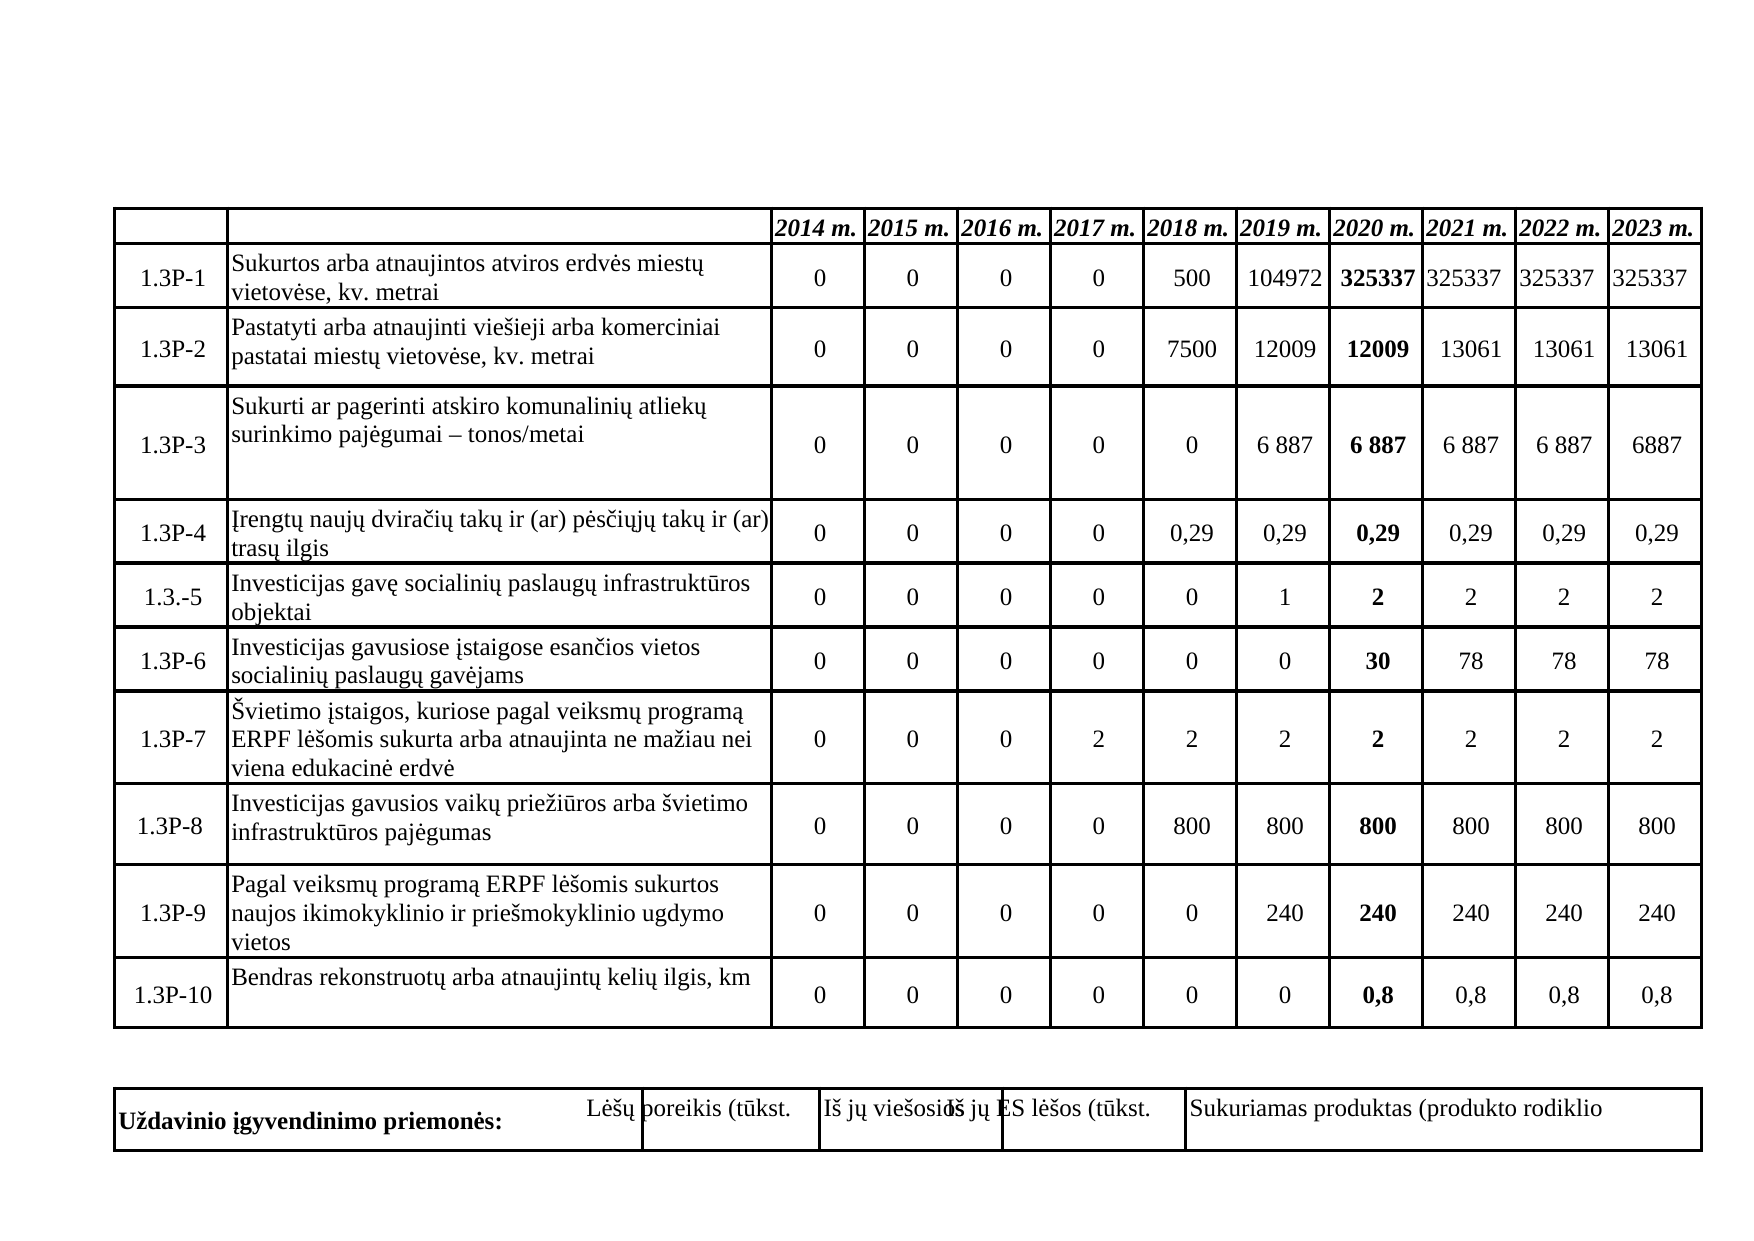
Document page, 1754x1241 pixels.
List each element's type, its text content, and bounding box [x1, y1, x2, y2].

table_cell 240 [1238, 866, 1328, 956]
table_cell 0,29 [1517, 501, 1607, 561]
table_cell 0 [959, 785, 1049, 863]
table_cell 240 [1610, 866, 1700, 956]
table_header Lėšų poreikis (tūkst. eurų) [644, 1090, 818, 1148]
table_cell Investicijas gavusiose įstaigose esančios vietos socialinių paslaugų gavėjams [229, 629, 770, 689]
table_cell Investicijas gavusios vaikų priežiūros arba švietimo infrastruktūros pajėgumas [229, 785, 770, 863]
table_cell 0 [866, 501, 956, 561]
table_cell 0 [1052, 565, 1142, 625]
table_cell 2 [1424, 693, 1514, 782]
table_cell 0,8 [1610, 959, 1700, 1026]
table_cell 2022 m. [1517, 210, 1607, 242]
table_cell 13061 [1424, 309, 1514, 384]
table_cell 0,29 [1145, 501, 1235, 561]
table_cell 0 [1052, 785, 1142, 863]
table_cell 0 [1052, 309, 1142, 384]
table_cell 78 [1424, 629, 1514, 689]
table_cell 0 [773, 866, 863, 956]
table_cell 0 [959, 629, 1049, 689]
table_cell 0,29 [1238, 501, 1328, 561]
table_cell 2 [1517, 693, 1607, 782]
table_cell 0 [866, 785, 956, 863]
table_cell 800 [1238, 785, 1328, 863]
table_cell 1.3P-3 [116, 388, 226, 497]
table_header Sukuriamas produktas (produkto rodiklio [1187, 1090, 1700, 1148]
table_cell 7500 [1145, 309, 1235, 384]
table_cell 1 [1238, 565, 1328, 625]
table_cell 2015 m. [866, 210, 956, 242]
table_cell 1.3P-4 [116, 501, 226, 561]
table_cell 0 [866, 565, 956, 625]
table_cell 0 [1052, 959, 1142, 1026]
table_cell 2 [1424, 565, 1514, 625]
table_cell 12009 [1331, 309, 1421, 384]
table_cell 0 [1145, 388, 1235, 497]
table_cell 0 [1145, 866, 1235, 956]
table_cell 500 [1145, 245, 1235, 306]
table_cell 0 [773, 501, 863, 561]
table_cell 0 [1052, 501, 1142, 561]
table_cell 0 [1052, 388, 1142, 497]
table_cell 2 [1517, 565, 1607, 625]
table_cell 0 [866, 309, 956, 384]
table_cell 1.3P-7 [116, 693, 226, 782]
table_cell 1.3P-8 [116, 785, 226, 863]
table_cell 0 [959, 693, 1049, 782]
table_cell 6 887 [1517, 388, 1607, 497]
table_cell 2020 m. [1331, 210, 1421, 242]
table_cell 6 887 [1424, 388, 1514, 497]
table_cell 0 [866, 866, 956, 956]
table_cell 325337 [1517, 245, 1607, 306]
table_header Uždavinio įgyvendinimo priemonės: [116, 1090, 641, 1148]
table_cell 2 [1610, 693, 1700, 782]
table_cell 800 [1145, 785, 1235, 863]
table_cell 2023 m. [1610, 210, 1700, 242]
table_cell 0 [866, 245, 956, 306]
table_cell 0 [1238, 959, 1328, 1026]
table_cell 0 [866, 388, 956, 497]
table_cell 0 [959, 309, 1049, 384]
table_cell 0,8 [1517, 959, 1607, 1026]
table_cell 78 [1517, 629, 1607, 689]
table_cell 0 [1145, 565, 1235, 625]
table_cell 30 [1331, 629, 1421, 689]
table_cell 325337 [1610, 245, 1700, 306]
table_cell 0 [959, 388, 1049, 497]
table_cell 0,29 [1424, 501, 1514, 561]
table_cell 1.3P-6 [116, 629, 226, 689]
table_cell 800 [1424, 785, 1514, 863]
table_cell 0 [959, 565, 1049, 625]
table_cell 325337 [1331, 245, 1421, 306]
table_cell 2018 m. [1145, 210, 1235, 242]
table_cell 0 [773, 629, 863, 689]
table_cell Švietimo įstaigos, kuriose pagal veiksmų programą ERPF lėšomis sukurta arba atnaujinta ne mažiau nei viena edukacinė erdvė [229, 693, 770, 782]
table_cell 6 887 [1238, 388, 1328, 497]
table_cell 6 887 [1331, 388, 1421, 497]
table_cell 0 [1052, 245, 1142, 306]
table_header [116, 210, 226, 242]
table_cell 13061 [1610, 309, 1700, 384]
table_cell Įrengtų naujų dviračių takų ir (ar) pėsčiųjų takų ir (ar) trasų ilgis [229, 501, 770, 561]
table_cell 1.3P-1 [116, 245, 226, 306]
table_cell 0 [773, 565, 863, 625]
table_cell 0 [866, 693, 956, 782]
table_cell 0,8 [1424, 959, 1514, 1026]
table_cell 800 [1610, 785, 1700, 863]
table_cell 2 [1238, 693, 1328, 782]
table_cell 0 [773, 693, 863, 782]
table_cell 0 [773, 785, 863, 863]
table_cell Investicijas gavę socialinių paslaugų infrastruktūros objektai [229, 565, 770, 625]
table_cell 1.3.-5 [116, 565, 226, 625]
table_cell 2 [1052, 693, 1142, 782]
table_cell Pagal veiksmų programą ERPF lėšomis sukurtos naujos ikimokyklinio ir priešmokyklinio ugdymo vietos [229, 866, 770, 956]
table_cell 0 [959, 501, 1049, 561]
table_cell 0,8 [1331, 959, 1421, 1026]
table_cell 78 [1610, 629, 1700, 689]
table_cell 2 [1145, 693, 1235, 782]
table_cell 6887 [1610, 388, 1700, 497]
table_cell 0 [773, 959, 863, 1026]
table_cell 0,29 [1331, 501, 1421, 561]
table_cell 325337 [1424, 245, 1514, 306]
table_cell 2016 m. [959, 210, 1049, 242]
table_cell 0 [1238, 629, 1328, 689]
table_header [229, 210, 770, 242]
table_cell 240 [1424, 866, 1514, 956]
table_cell 0 [1145, 959, 1235, 1026]
table_cell 2 [1610, 565, 1700, 625]
table_cell 2021 m. [1424, 210, 1514, 242]
table_cell 104972 [1238, 245, 1328, 306]
table_cell 2 [1331, 565, 1421, 625]
table_cell 0 [959, 959, 1049, 1026]
table_cell 0 [1052, 629, 1142, 689]
table_header Iš jų ES lėšos (tūkst. eurų) [1004, 1090, 1184, 1148]
table_cell 2 [1331, 693, 1421, 782]
table_cell 1.3P-2 [116, 309, 226, 384]
table_header Iš jų viešosios lėšos (tūkst. eurų) [821, 1090, 1001, 1148]
table_cell 0 [773, 245, 863, 306]
table_cell 0 [773, 388, 863, 497]
table_cell 0 [866, 629, 956, 689]
table_cell 1.3P-10 [116, 959, 226, 1026]
table_cell 2017 m. [1052, 210, 1142, 242]
table_cell 0 [959, 866, 1049, 956]
table_cell 1.3P-9 [116, 866, 226, 956]
table_cell 800 [1331, 785, 1421, 863]
table_cell 0 [1052, 866, 1142, 956]
table_cell 13061 [1517, 309, 1607, 384]
table_cell Pastatyti arba atnaujinti viešieji arba komerciniai pastatai miestų vietovėse, kv. metrai [229, 309, 770, 384]
table_cell 2014 m. [773, 210, 863, 242]
table_cell Bendras rekonstruotų arba atnaujintų kelių ilgis, km [229, 959, 770, 1026]
table_cell 12009 [1238, 309, 1328, 384]
table_cell 0 [866, 959, 956, 1026]
table_cell Sukurti ar pagerinti atskiro komunalinių atliekų surinkimo pajėgumai – tonos/metai [229, 388, 770, 497]
table_cell 0 [959, 245, 1049, 306]
table_cell 0,29 [1610, 501, 1700, 561]
table_cell 240 [1517, 866, 1607, 956]
table_cell 240 [1331, 866, 1421, 956]
table_cell Sukurtos arba atnaujintos atviros erdvės miestų vietovėse, kv. metrai [229, 245, 770, 306]
table_cell 0 [773, 309, 863, 384]
table_cell 2019 m. [1238, 210, 1328, 242]
table_cell 0 [1145, 629, 1235, 689]
table_cell 800 [1517, 785, 1607, 863]
